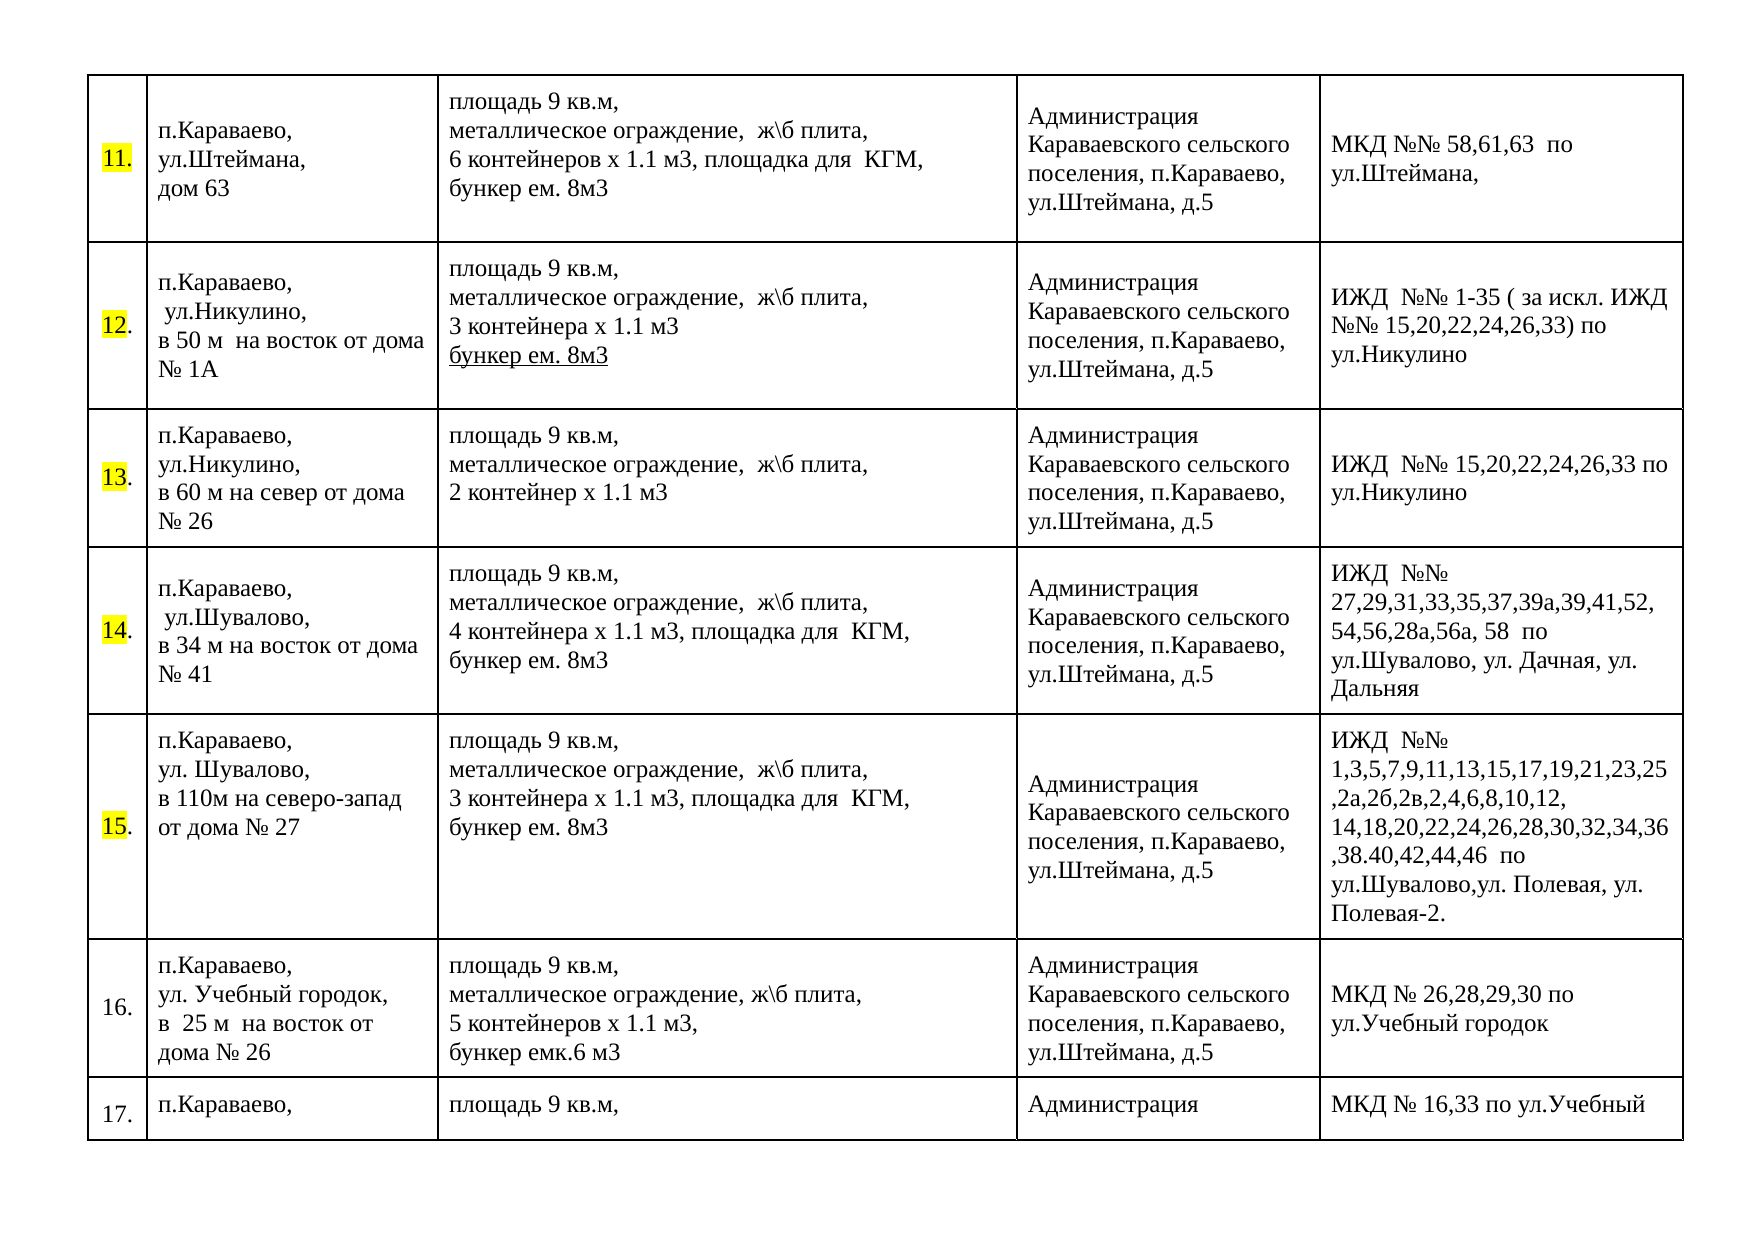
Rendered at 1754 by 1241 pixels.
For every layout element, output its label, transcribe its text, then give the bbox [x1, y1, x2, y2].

table_cell п.Караваево, ул. Шувалово, в 110м на северо-запад от дома № 27 [148, 715, 437, 938]
table_cell площадь 9 кв.м, металлическое ограждение, ж\б плита, 3 контейнера х 1.1 м3, площадка для КГМ, бункер ем. 8м3 [439, 715, 1016, 938]
table_cell 16. [89, 940, 146, 1076]
table_cell 14. [89, 548, 146, 713]
table_cell МКД № 16,33 по ул.Учебный [1321, 1078, 1682, 1139]
table_cell Администрация Караваевского сельского поселения, п.Караваево, ул.Штеймана, д.5 [1018, 715, 1319, 938]
table_cell п.Караваево, [148, 1078, 437, 1139]
table_cell площадь 9 кв.м, металлическое ограждение, ж\б плита, 2 контейнер х 1.1 м3 [439, 410, 1016, 546]
table_cell 12. [89, 243, 146, 407]
table_cell Администрация Караваевского сельского поселения, п.Караваево, ул.Штеймана, д.5 [1018, 76, 1319, 241]
table_cell Администрация Караваевского сельского поселения, п.Караваево, ул.Штеймана, д.5 [1018, 548, 1319, 713]
table_cell п.Караваево, ул.Штеймана, дом 63 [148, 76, 437, 241]
table_cell площадь 9 кв.м, [439, 1078, 1016, 1139]
table_cell п.Караваево, ул. Учебный городок, в 25 м на восток от дома № 26 [148, 940, 437, 1076]
table_cell Администрация Караваевского сельского поселения, п.Караваево, ул.Штеймана, д.5 [1018, 243, 1319, 407]
table_cell ИЖД №№ 1-35 ( за искл. ИЖД №№ 15,20,22,24,26,33) по ул.Никулино [1321, 243, 1682, 407]
table_cell 13. [89, 410, 146, 546]
table_cell МКД №№ 58,61,63 по ул.Штеймана, [1321, 76, 1682, 241]
table_cell 15. [89, 715, 146, 938]
table_cell 17. [89, 1078, 146, 1139]
table_cell Администрация Караваевского сельского поселения, п.Караваево, ул.Штеймана, д.5 [1018, 940, 1319, 1076]
table_cell п.Караваево, ул.Шувалово, в 34 м на восток от дома № 41 [148, 548, 437, 713]
table_cell площадь 9 кв.м, металлическое ограждение, ж\б плита, 5 контейнеров х 1.1 м3, бункер емк.6 м3 [439, 940, 1016, 1076]
table_cell 11. [89, 76, 146, 241]
table_cell ИЖД №№ 15,20,22,24,26,33 по ул.Никулино [1321, 410, 1682, 546]
table_cell Администрация [1018, 1078, 1319, 1139]
table_cell площадь 9 кв.м, металлическое ограждение, ж\б плита, 6 контейнеров х 1.1 м3, площадка для КГМ, бункер ем. 8м3 [439, 76, 1016, 241]
table_cell площадь 9 кв.м, металлическое ограждение, ж\б плита, 4 контейнера х 1.1 м3, площадка для КГМ, бункер ем. 8м3 [439, 548, 1016, 713]
table_cell площадь 9 кв.м, металлическое ограждение, ж\б плита, 3 контейнера х 1.1 м3 бункер ем. 8м3 [439, 243, 1016, 407]
table_cell ИЖД №№ 1,3,5,7,9,11,13,15,17,19,21,23,25,2а,2б,2в,2,4,6,8,10,12, 14,18,20,22,24,26,28,30,32,34,36,38.40,42,44,46 по ул.Шувалово,ул. Полевая, ул. Полевая-2. [1321, 715, 1682, 938]
table_cell п.Караваево, ул.Никулино, в 50 м на восток от дома № 1А [148, 243, 437, 407]
table_cell Администрация Караваевского сельского поселения, п.Караваево, ул.Штеймана, д.5 [1018, 410, 1319, 546]
table_cell ИЖД №№ 27,29,31,33,35,37,39а,39,41,52, 54,56,28а,56а, 58 по ул.Шувалово, ул. Дачная, ул. Дальняя [1321, 548, 1682, 713]
table_cell п.Караваево, ул.Никулино, в 60 м на север от дома № 26 [148, 410, 437, 546]
table_cell МКД № 26,28,29,30 по ул.Учебный городок [1321, 940, 1682, 1076]
